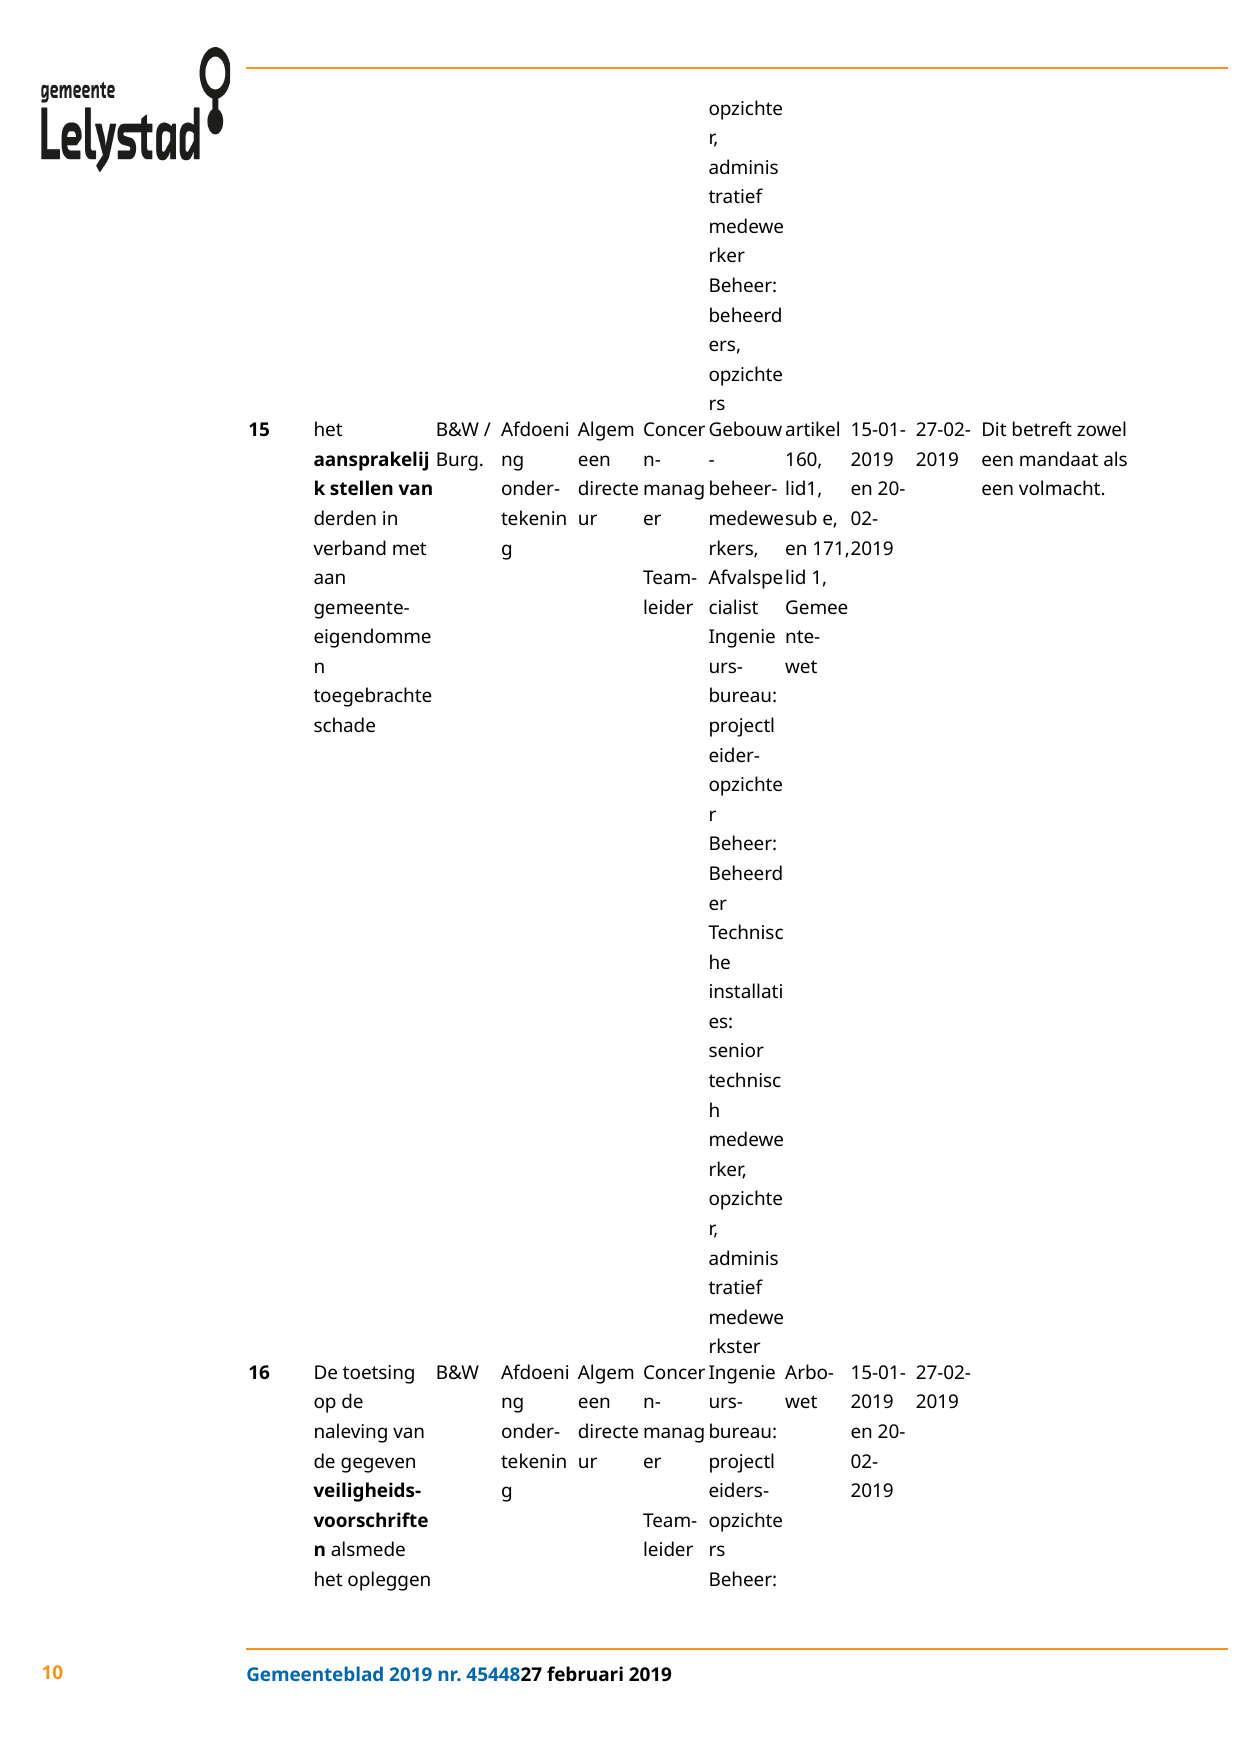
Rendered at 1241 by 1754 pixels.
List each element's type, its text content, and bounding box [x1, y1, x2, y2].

table_cell 15-01-2019 en 20-02-2019 [850, 1359, 916, 1592]
table_cell De toetsing op de naleving van de gegeven veiligheids- voorschriften alsmede het opleggen [313, 1359, 436, 1592]
table_cell opzichter, administratief medewerker Beheer: beheerders, opzichters [708, 95, 785, 416]
table_cell B&W [436, 1359, 501, 1592]
table_cell 15-01-2019 en 20-02-2019 [850, 416, 916, 1359]
table_cell [313, 95, 436, 416]
table_cell Gebouw- beheer- medewerkers, Afvalspecialist Ingenieurs- bureau: projectleider- opzichter Beheer: Beheerder Technische installaties: senior technisch medewerker, opzichter, administratief medewerkster [708, 416, 785, 1359]
table_cell [916, 95, 981, 416]
table_cell 27-02-2019 [916, 416, 981, 1359]
table_cell Afdoening onder- tekening [501, 416, 578, 1359]
table_cell Arbo-wet [785, 1359, 850, 1592]
table_cell [501, 95, 578, 416]
table_cell artikel 160, lid1, sub e, en 171, lid 1, Gemeente- wet [785, 416, 850, 1359]
table_cell Algemeen directeur [578, 416, 643, 1359]
picture [41, 47, 231, 172]
table_cell [436, 95, 501, 416]
table_cell het aansprakelijk stellen van derden in verband met aan gemeente-eigendommen toegebrachte schade [313, 416, 436, 1359]
table_cell [981, 1359, 1152, 1592]
table_cell Dit betreft zowel een mandaat als een volmacht. [981, 416, 1152, 1359]
table_cell Algemeen directeur [578, 1359, 643, 1592]
table_cell 27-02-2019 [916, 1359, 981, 1592]
table_cell 15 [248, 416, 313, 1359]
table_cell [785, 95, 850, 416]
table_cell Concern- manager Team- leider [643, 416, 708, 1359]
table_cell Concern- manager Team- leider [643, 1359, 708, 1592]
table_cell 16 [248, 1359, 313, 1592]
table_cell [981, 95, 1152, 416]
table_cell [643, 95, 708, 416]
table_cell B&W / Burg. [436, 416, 501, 1359]
table_cell Ingenieurs- bureau: projectleiders- opzichters Beheer: [708, 1359, 785, 1592]
table_cell [850, 95, 916, 416]
table_cell [578, 95, 643, 416]
table_cell [248, 95, 313, 416]
table_cell Afdoening onder- tekening [501, 1359, 578, 1592]
